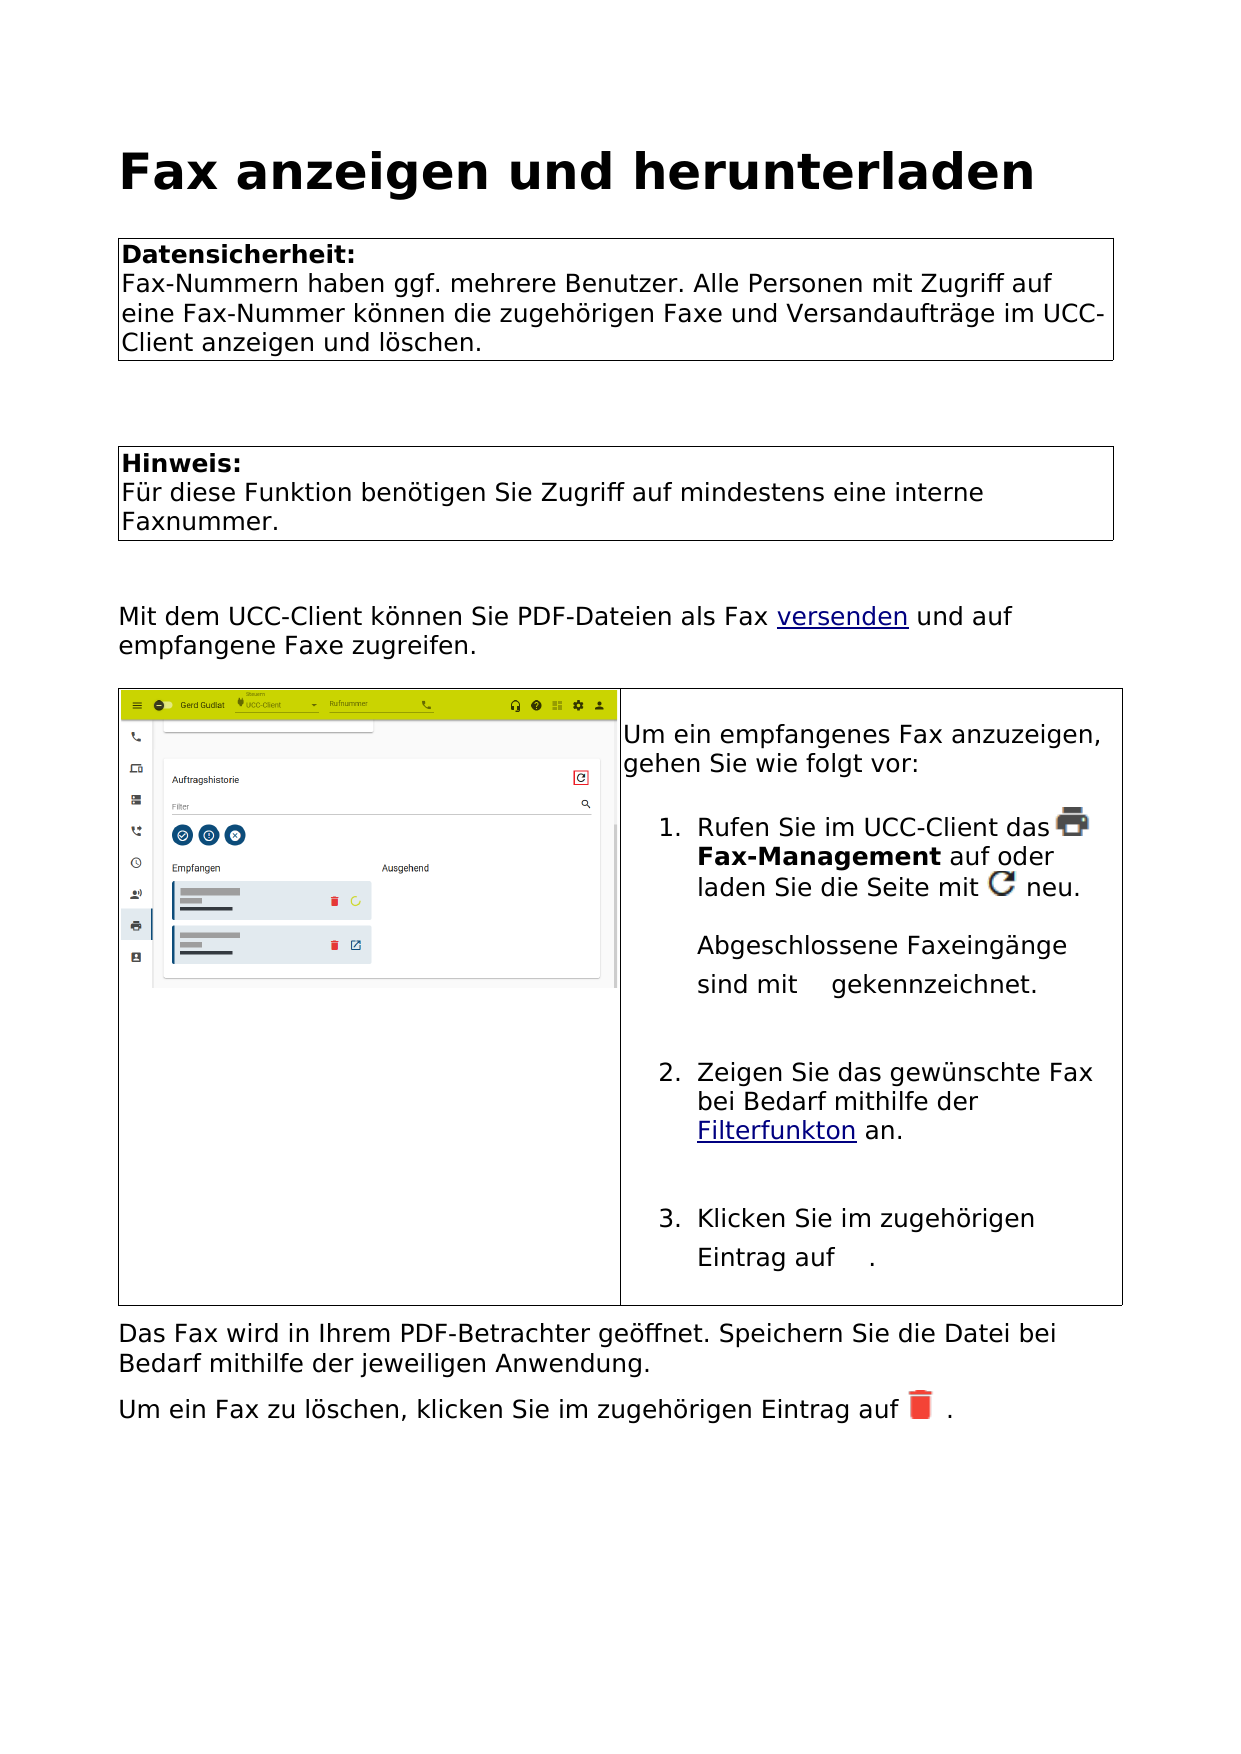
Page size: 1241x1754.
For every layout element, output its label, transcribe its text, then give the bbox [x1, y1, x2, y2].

table_header Um ein empfangenes Fax anzuzeigen, gehen Sie wie folgt vor: Rufen Sie im UCC-Client dasFax-Management auf oder laden Sie die Seite mitneu. Abgeschlossene Faxeingänge sind mitgekennzeichnet. Zeigen Sie das gewünschte Fax bei Bedarf mithilfe der Filterfunkton an. Klicken Sie im zugehörigen Eintrag auf. [621, 689, 1122, 1305]
text Das Fax wird in Ihrem PDF-Betrachter geöffnet. Speichern Sie die Datei bei Bedarf mithilfe der jeweiligen Anwendung. [118, 1320, 1122, 1378]
subtitle Fax anzeigen und herunterladen [118, 143, 1122, 201]
picture [121, 690, 618, 988]
text Um ein Fax zu löschen, klicken Sie im zugehörigen Eintrag auf. [118, 1391, 1122, 1424]
text Mit dem UCC-Client können Sie PDF-Dateien als Fax versenden und auf empfangene Faxe zugreifen. [118, 602, 1122, 661]
table_header Hinweis: Für diese Funktion benötigen Sie Zugriff auf mindestens eine interne Faxnummer. [119, 447, 1113, 540]
table_header [119, 689, 620, 1305]
picture [1050, 807, 1097, 836]
picture [898, 1390, 946, 1419]
table_header Datensicherheit: Fax-Nummern haben ggf. mehrere Benutzer. Alle Personen mit Zugriff auf eine Fax-Nummer können die zugehörigen Faxe und Versandaufträge im UCC-Client anzeigen und löschen. [119, 239, 1113, 360]
picture [978, 871, 1026, 896]
